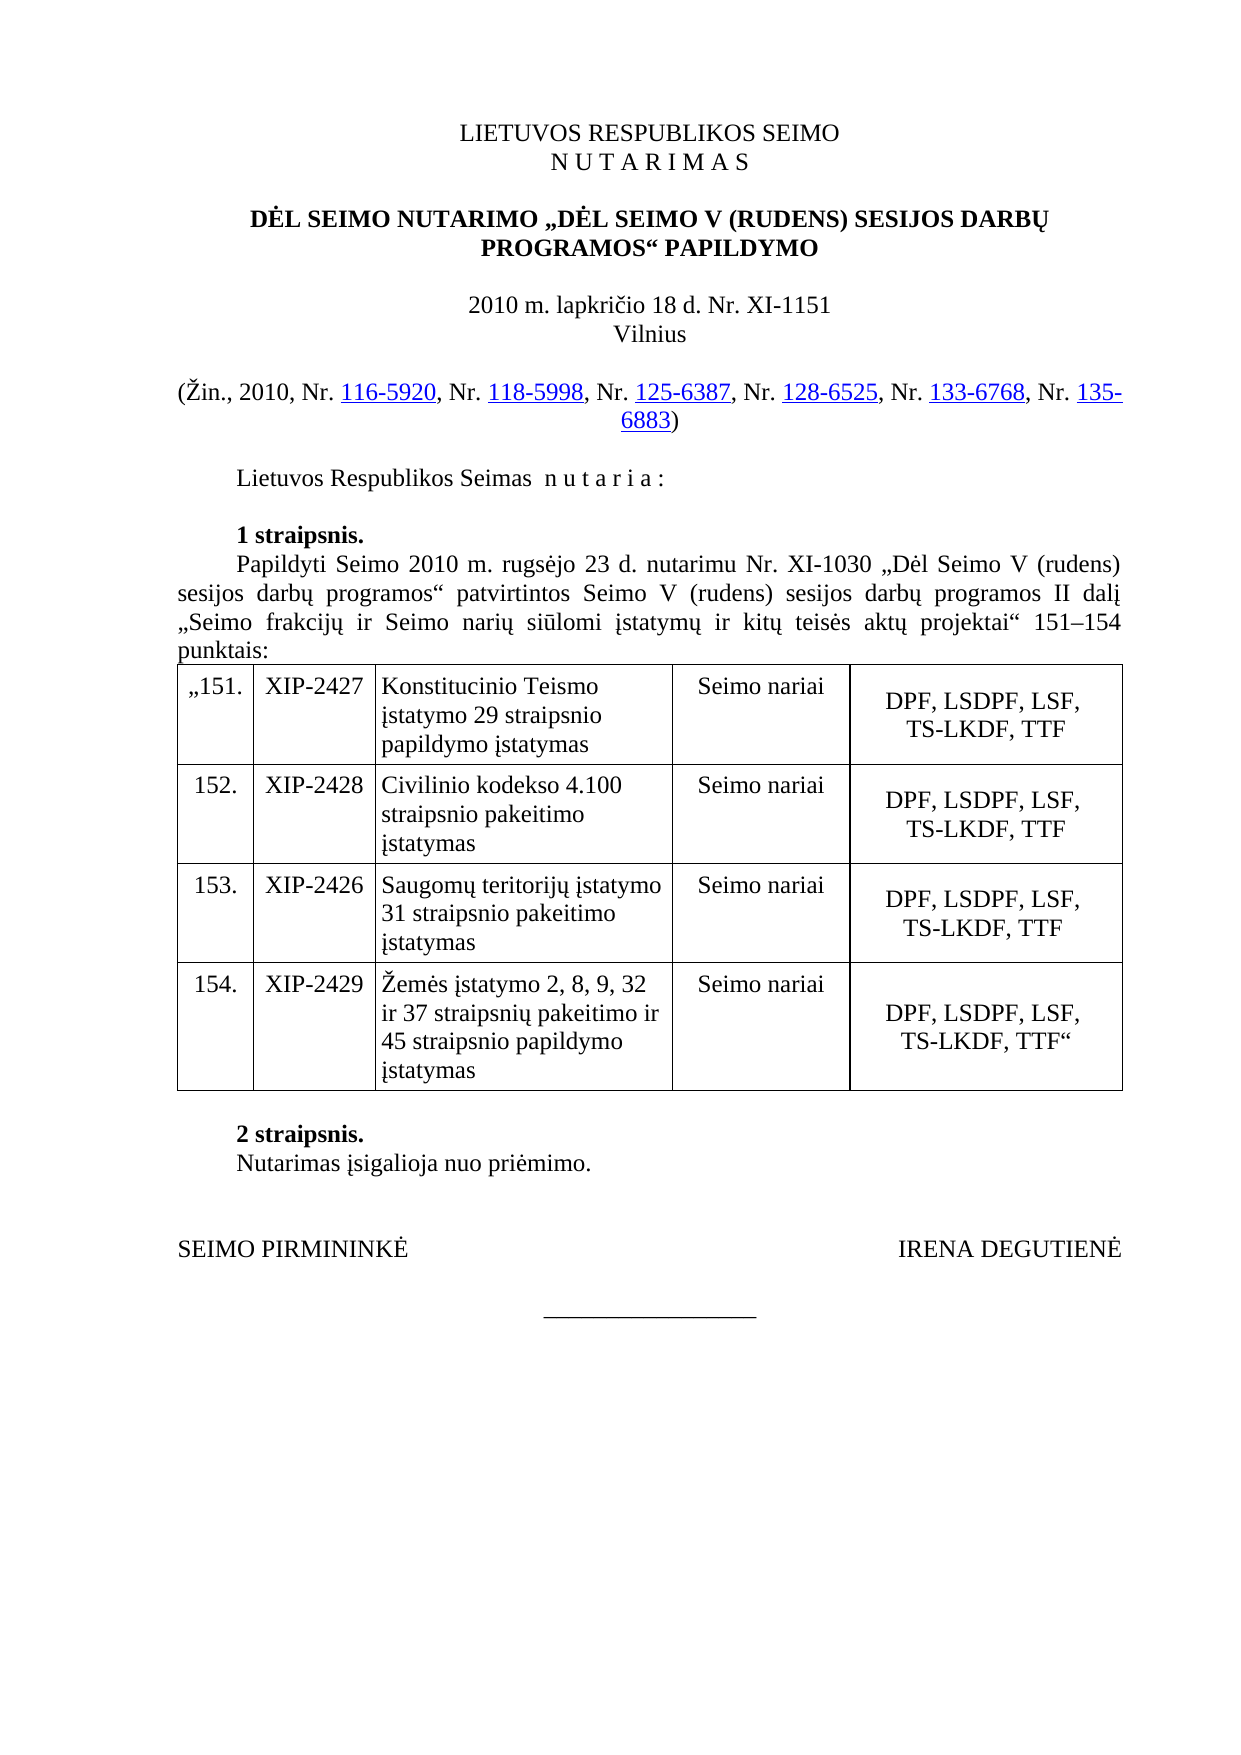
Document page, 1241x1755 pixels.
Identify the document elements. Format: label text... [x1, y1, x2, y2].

table_header „151. [178, 665, 253, 763]
text LIETUVOS RESPUBLIKOS SEIMO [177, 118, 1122, 147]
table_cell DPF, LSDPF, LSF, TS-LKDF, TTF [851, 765, 1122, 863]
table_cell DPF, LSDPF, LSF, TS-LKDF, TTF“ [851, 963, 1122, 1090]
text Seimo Pirmininkė Irena Degutienė [177, 1234, 1122, 1263]
text 2010 m. lapkričio 18 d. Nr. XI-1151 [177, 291, 1122, 319]
text Vilnius [177, 319, 1122, 348]
table_cell XIP-2426 [254, 864, 375, 962]
table_cell 152. [178, 765, 253, 863]
text (Žin., 2010, Nr. 116-5920, Nr. 118-5998, Nr. 125-6387, Nr. 128-6525, Nr. 133-6768, Nr. 135-6883) [177, 377, 1122, 434]
table_cell XIP-2429 [254, 963, 375, 1090]
table_header DPF, LSDPF, LSF, TS-LKDF, TTF [851, 665, 1122, 763]
table_header Konstitucinio Teismo įstatymo 29 straipsnio papildymo įstatymas [376, 665, 672, 763]
table_header Seimo nariai [673, 665, 849, 763]
table_cell Žemės įstatymo 2, 8, 9, 32 ir 37 straipsnių pakeitimo ir 45 straipsnio papildymo įstatymas [376, 963, 672, 1090]
table_cell 154. [178, 963, 253, 1090]
text 1 straipsnis. [177, 521, 1122, 549]
table_cell XIP-2428 [254, 765, 375, 863]
table_cell Seimo nariai [673, 963, 849, 1090]
text Papildyti Seimo 2010 m. rugsėjo 23 d. nutarimu Nr. XI-1030 „Dėl Seimo V (rudens) sesijos darbų programos“ patvirtintos Seimo V (rudens) sesijos darbų programos II dalį „Seimo frakcijų ir Seimo narių siūlomi įstatymų ir kitų teisės aktų projektai“ 151–154 punktais: [177, 549, 1122, 664]
text N U T A R I M A S [177, 147, 1122, 176]
table_cell Civilinio kodekso 4.100 straipsnio pakeitimo įstatymas [376, 765, 672, 863]
table_header XIP-2427 [254, 665, 375, 763]
text _________________ [177, 1292, 1122, 1321]
text DĖL SEIMO NUTARIMO „DĖL SEIMO V (RUDENS) SESIJOS DARBŲ PROGRAMOS“ PAPILDYMO [177, 204, 1122, 262]
table_cell DPF, LSDPF, LSF, TS-LKDF, TTF [851, 864, 1122, 962]
table_cell Seimo nariai [673, 765, 849, 863]
table_cell Saugomų teritorijų įstatymo 31 straipsnio pakeitimo įstatymas [376, 864, 672, 962]
text Lietuvos Respublikos Seimas n u t a r i a : [177, 463, 1122, 492]
text Nutarimas įsigalioja nuo priėmimo. [177, 1148, 1122, 1177]
table_cell Seimo nariai [673, 864, 849, 962]
text 2 straipsnis. [177, 1119, 1122, 1148]
table_cell 153. [178, 864, 253, 962]
